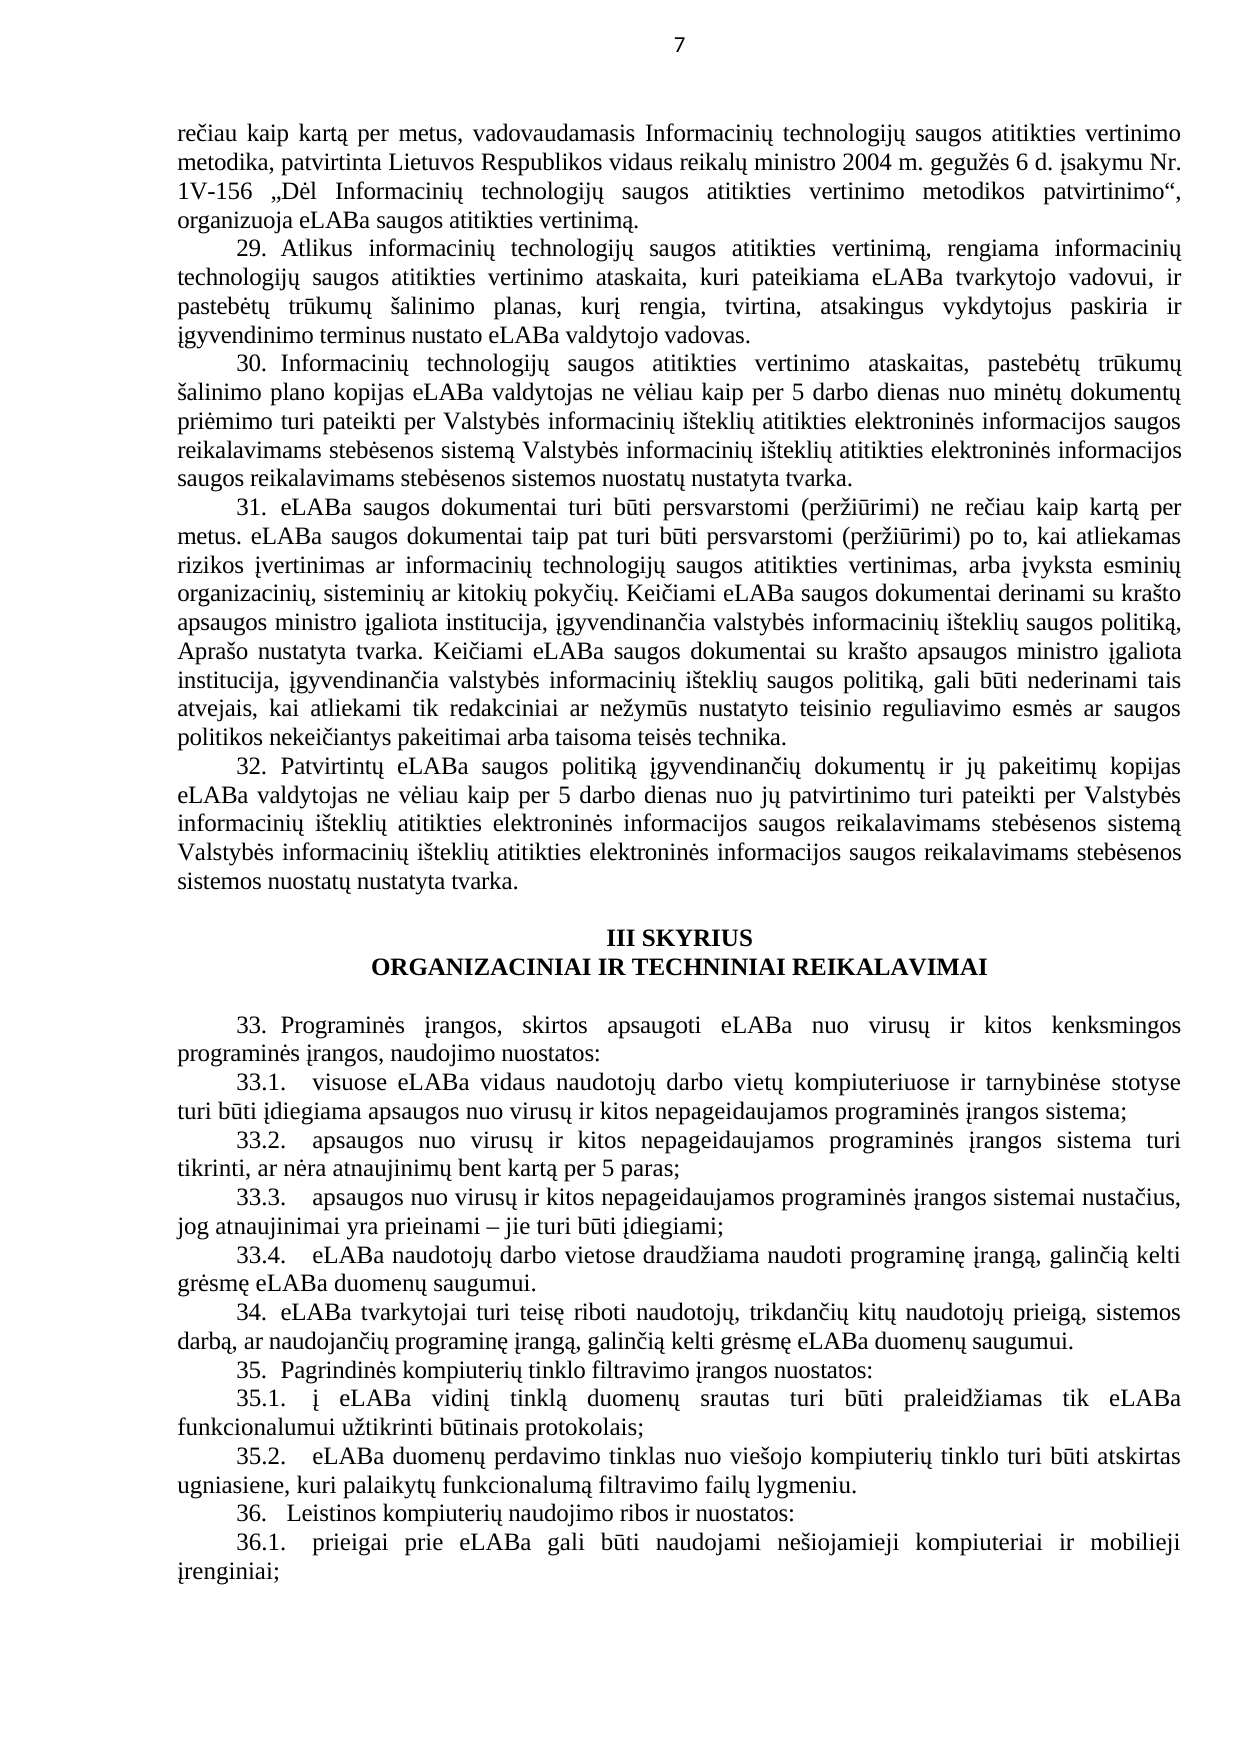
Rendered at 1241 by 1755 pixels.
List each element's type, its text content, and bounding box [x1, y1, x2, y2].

text 34. eLABa tvarkytojai turi teisę riboti naudotojų, trikdančių kitų naudotojų prieigą, sistemos darbą, ar naudojančių programinę įrangą, galinčią kelti grėsmę eLABa duomenų saugumui. [177, 1297, 1182, 1355]
text 33.3. apsaugos nuo virusų ir kitos nepageidaujamos programinės įrangos sistemai nustačius, jog atnaujinimai yra prieinami – jie turi būti įdiegiami; [177, 1182, 1182, 1240]
text 31. eLABa saugos dokumentai turi būti persvarstomi (peržiūrimi) ne rečiau kaip kartą per metus. eLABa saugos dokumentai taip pat turi būti persvarstomi (peržiūrimi) po to, kai atliekamas rizikos įvertinimas ar informacinių technologijų saugos atitikties vertinimas, arba įvyksta esminių organizacinių, sisteminių ar kitokių pokyčių. Keičiami eLABa saugos dokumentai derinami su krašto apsaugos ministro įgaliota institucija, įgyvendinančia valstybės informacinių išteklių saugos politiką, Aprašo nustatyta tvarka. Keičiami eLABa saugos dokumentai su krašto apsaugos ministro įgaliota institucija, įgyvendinančia valstybės informacinių išteklių saugos politiką, gali būti nederinami tais atvejais, kai atliekami tik redakciniai ar nežymūs nustatyto teisinio reguliavimo esmės ar saugos politikos nekeičiantys pakeitimai arba taisoma teisės technika. [177, 492, 1182, 751]
text 33. Programinės įrangos, skirtos apsaugoti eLABa nuo virusų ir kitos kenksmingos programinės įrangos, naudojimo nuostatos: [177, 1010, 1182, 1067]
text 35. Pagrindinės kompiuterių tinklo filtravimo įrangos nuostatos: [177, 1355, 1182, 1383]
text 29. Atlikus informacinių technologijų saugos atitikties vertinimą, rengiama informacinių technologijų saugos atitikties vertinimo ataskaita, kuri pateikiama eLABa tvarkytojo vadovui, ir pastebėtų trūkumų šalinimo planas, kurį rengia, tvirtina, atsakingus vykdytojus paskiria ir įgyvendinimo terminus nustato eLABa valdytojo vadovas. [177, 233, 1182, 348]
text rečiau kaip kartą per metus, vadovaudamasis Informacinių technologijų saugos atitikties vertinimo metodika, patvirtinta Lietuvos Respublikos vidaus reikalų ministro 2004 m. gegužės 6 d. įsakymu Nr. 1V-156 „Dėl Informacinių technologijų saugos atitikties vertinimo metodikos patvirtinimo“, organizuoja eLABa saugos atitikties vertinimą. [177, 118, 1182, 233]
text 36.1. prieigai prie eLABa gali būti naudojami nešiojamieji kompiuteriai ir mobilieji įrenginiai; [177, 1527, 1182, 1585]
text 33.4. eLABa naudotojų darbo vietose draudžiama naudoti programinę įrangą, galinčią kelti grėsmę eLABa duomenų saugumui. [177, 1240, 1182, 1297]
text 32. Patvirtintų eLABa saugos politiką įgyvendinančių dokumentų ir jų pakeitimų kopijas eLABa valdytojas ne vėliau kaip per 5 darbo dienas nuo jų patvirtinimo turi pateikti per Valstybės informacinių išteklių atitikties elektroninės informacijos saugos reikalavimams stebėsenos sistemą Valstybės informacinių išteklių atitikties elektroninės informacijos saugos reikalavimams stebėsenos sistemos nuostatų nustatyta tvarka. [177, 751, 1182, 895]
text Organizaciniai ir techniniai reikalavimai [177, 952, 1182, 981]
text 35.1. į eLABa vidinį tinklą duomenų srautas turi būti praleidžiamas tik eLABa funkcionalumui užtikrinti būtinais protokolais; [177, 1383, 1182, 1441]
text IIi SKYRIUS [177, 923, 1182, 952]
text 36. Leistinos kompiuterių naudojimo ribos ir nuostatos: [177, 1498, 1182, 1527]
text 30. Informacinių technologijų saugos atitikties vertinimo ataskaitas, pastebėtų trūkumų šalinimo plano kopijas eLABa valdytojas ne vėliau kaip per 5 darbo dienas nuo minėtų dokumentų priėmimo turi pateikti per Valstybės informacinių išteklių atitikties elektroninės informacijos saugos reikalavimams stebėsenos sistemą Valstybės informacinių išteklių atitikties elektroninės informacijos saugos reikalavimams stebėsenos sistemos nuostatų nustatyta tvarka. [177, 348, 1182, 492]
text 33.2. apsaugos nuo virusų ir kitos nepageidaujamos programinės įrangos sistema turi tikrinti, ar nėra atnaujinimų bent kartą per 5 paras; [177, 1125, 1182, 1182]
text 35.2. eLABa duomenų perdavimo tinklas nuo viešojo kompiuterių tinklo turi būti atskirtas ugniasiene, kuri palaikytų funkcionalumą filtravimo failų lygmeniu. [177, 1441, 1182, 1498]
text 33.1. visuose eLABa vidaus naudotojų darbo vietų kompiuteriuose ir tarnybinėse stotyse turi būti įdiegiama apsaugos nuo virusų ir kitos nepageidaujamos programinės įrangos sistema; [177, 1067, 1182, 1125]
